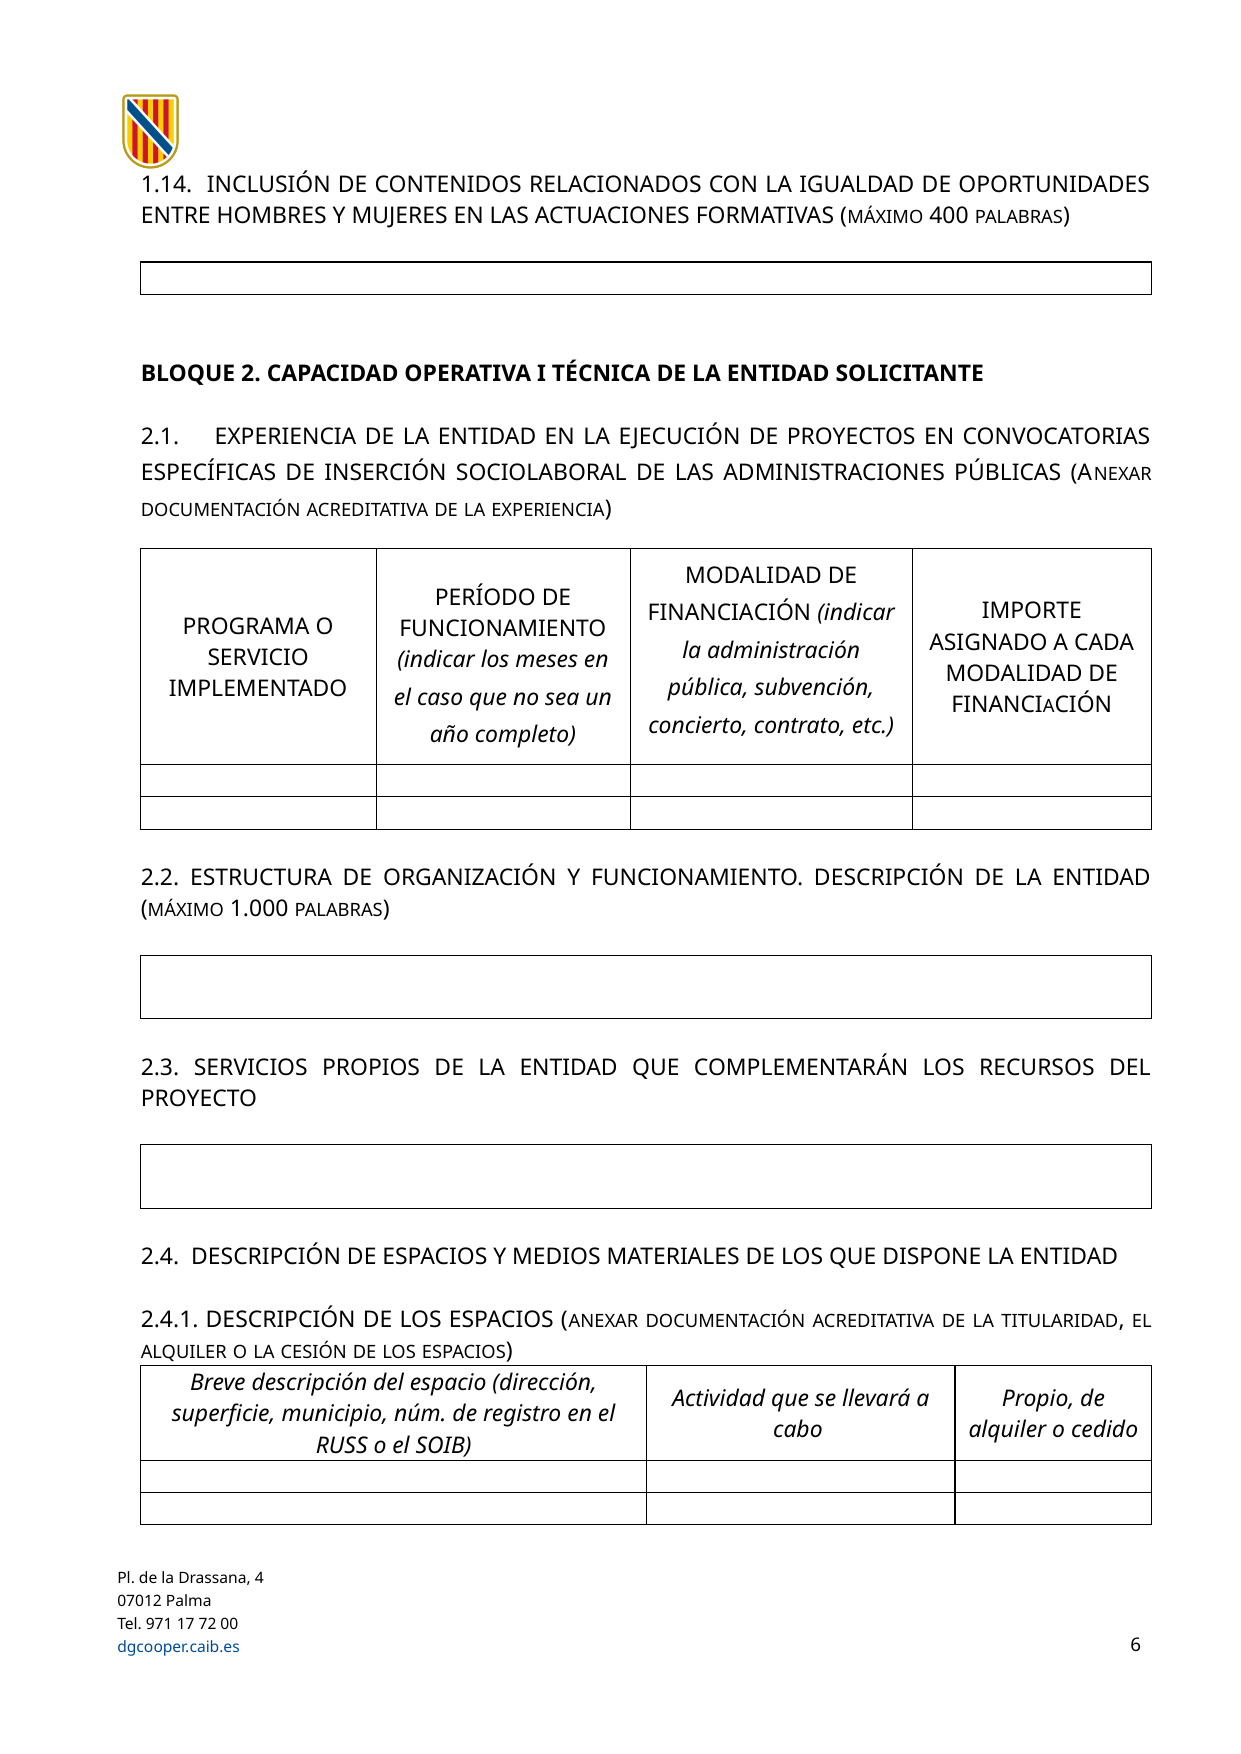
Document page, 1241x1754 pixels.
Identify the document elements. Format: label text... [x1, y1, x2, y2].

table_header PERÍODO DE FUNCIONAMIENTO (indicar los meses en el caso que no sea un año completo) [377, 549, 630, 764]
table_cell [913, 797, 1151, 828]
text 2.2. ESTRUCTURA DE ORGANIZACIÓN Y FUNCIONAMIENTO. DESCRIPCIÓN DE LA ENTIDAD (máximo 1.000 palabras) [141, 861, 1152, 923]
table_cell [141, 765, 376, 796]
table_cell [377, 797, 630, 828]
table_header Breve descripción del espacio (dirección, superficie, municipio, núm. de registro en el RUSS o el SOIB) [141, 1366, 646, 1460]
table_cell [141, 1461, 646, 1492]
table_cell [956, 1493, 1151, 1524]
text BLOQUE 2. CAPACIDAD OPERATIVA I TÉCNICA DE LA ENTIDAD SOLICITANTE [141, 357, 1152, 388]
table_header Propio, de alquiler o cedido [956, 1366, 1151, 1460]
table_header PROGRAMA O SERVICIO IMPLEMENTADO [141, 549, 376, 764]
text 1.14. INCLUSIÓN DE CONTENIDOS RELACIONADOS CON LA IGUALDAD DE OPORTUNIDADES ENTRE HOMBRES Y MUJERES EN LAS ACTUACIONES FORMATIVAS (máximo 400 palabras) [141, 168, 1152, 230]
table_header IMPORTE ASIGNADO A CADA MODALIDAD DE FINANCIaCIÓN [913, 549, 1151, 764]
table_cell [377, 765, 630, 796]
text 2.3. SERVICIOS PROPIOS DE LA ENTIDAD QUE COMPLEMENTARÁN LOS RECURSOS DEL PROYECTO [141, 1050, 1152, 1113]
picture [104, 66, 197, 197]
table_cell [913, 765, 1151, 796]
table_cell [647, 1461, 954, 1492]
table_cell [647, 1493, 954, 1524]
table_cell [631, 765, 912, 796]
text 2.4.1. DESCRIPCIÓN DE LOS ESPACIOS (anexar documentación acreditativa de la titularidad, el alquiler o la cesión de los espacios) [141, 1302, 1152, 1365]
text 2.4. DESCRIPCIÓN DE ESPACIOS Y MEDIOS MATERIALES DE LOS QUE DISPONE LA ENTIDAD [141, 1240, 1152, 1271]
table_cell [956, 1461, 1151, 1492]
table_cell [631, 797, 912, 828]
table_header Actividad que se llevará a cabo [647, 1366, 954, 1460]
table_header [141, 956, 1151, 1018]
table_header [141, 1145, 1151, 1208]
table_header MODALIDAD DE FINANCIACIÓN (indicar la administración pública, subvención, concierto, contrato, etc.) [631, 549, 912, 764]
table_header [141, 263, 1151, 294]
table_cell [141, 1493, 646, 1524]
list EXPERIENCIA DE LA ENTIDAD EN LA EJECUCIÓN DE PROYECTOS EN CONVOCATORIAS ESPECÍFICAS DE INSERCIÓN SOCIOLABORAL DE LAS ADMINISTRACIONES PÚBLICAS (Anexar documentación acreditativa de la experiencia) [141, 420, 1152, 523]
table_cell [141, 797, 376, 828]
